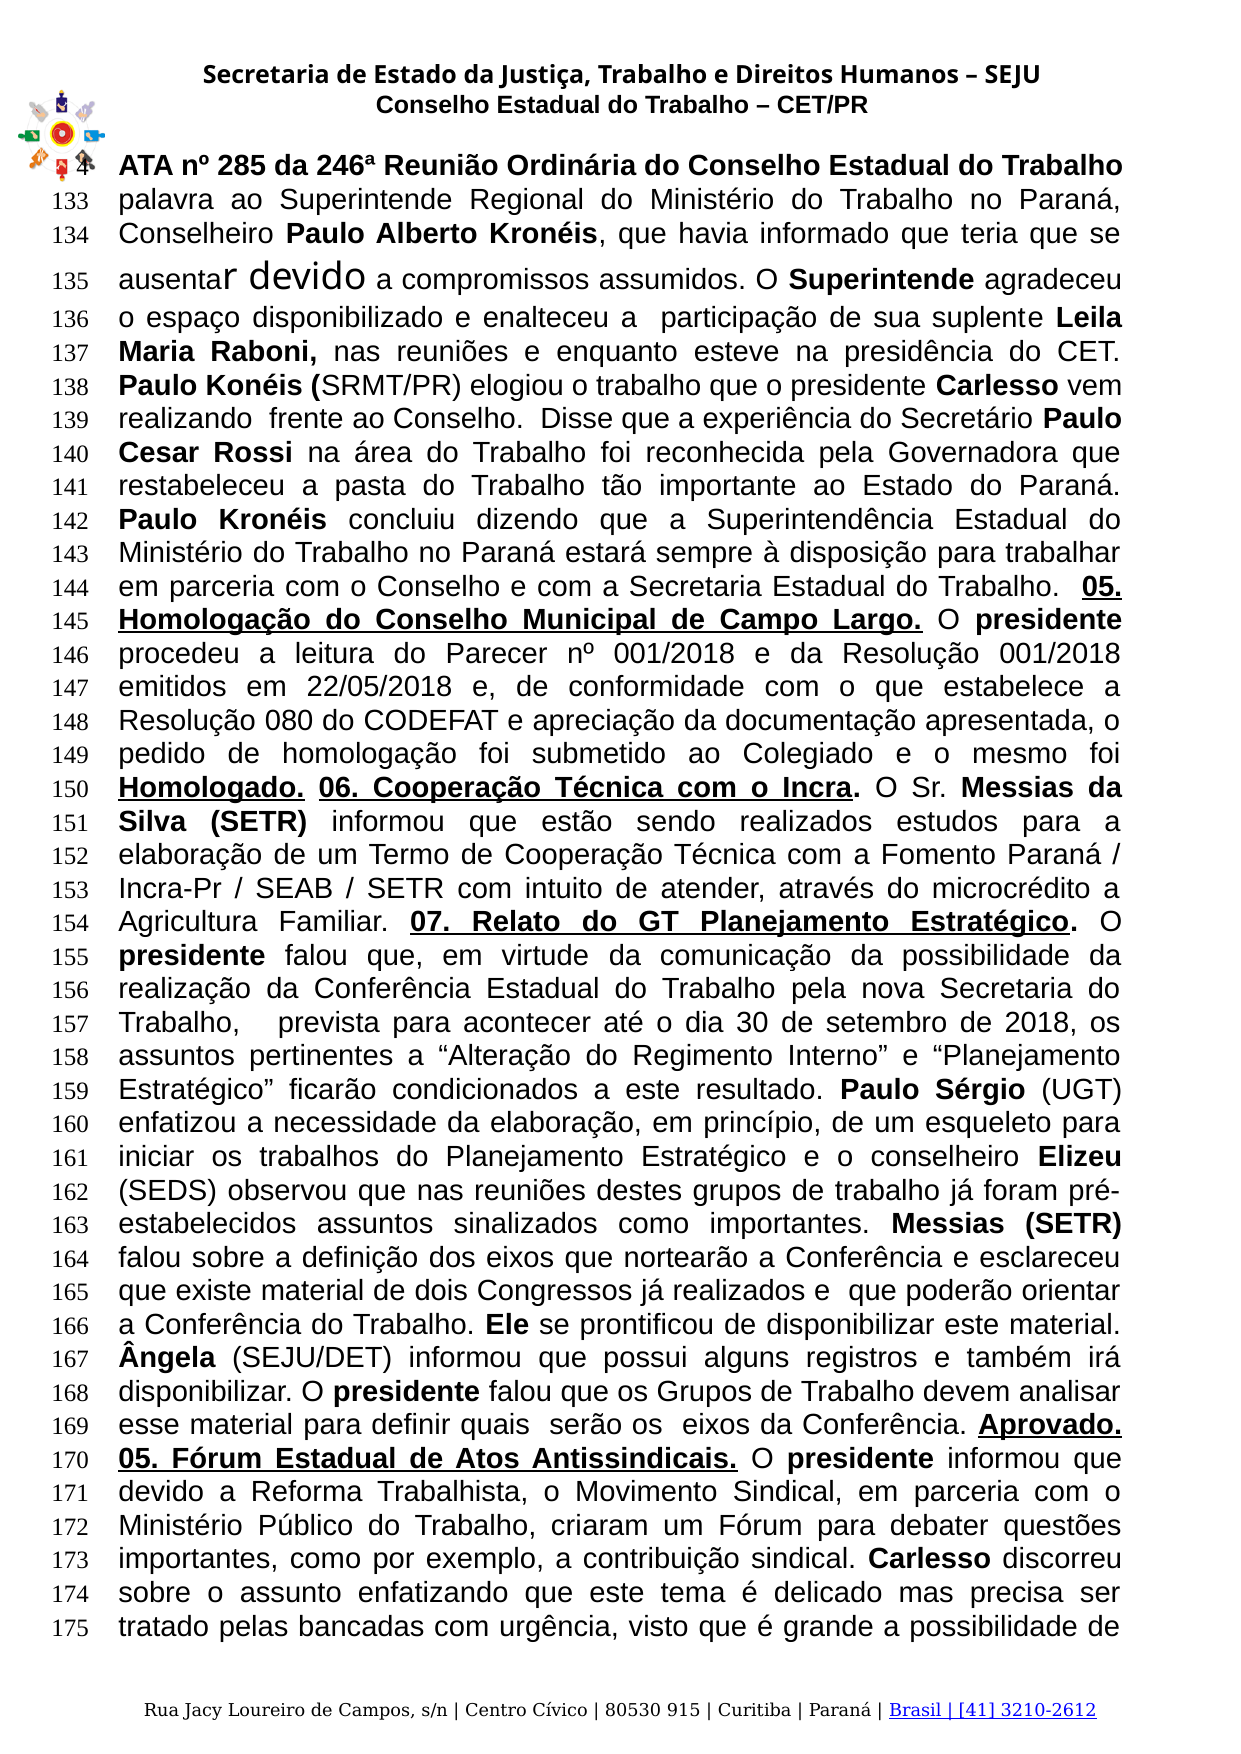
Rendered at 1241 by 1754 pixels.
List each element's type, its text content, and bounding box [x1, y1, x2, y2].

picture [16, 89, 105, 182]
text palavra ao Superintende Regional do Ministério do Trabalho no Paraná, Conselheiro Paulo Alberto Kronéis, que havia informado que teria que se ausentar devido a compromissos assumidos. O Superintende agradeceu o espaço disponibilizado e enalteceu a participação de sua suplente Leila Maria Raboni, nas reuniões e enquanto esteve na presidência do CET. Paulo Konéis (SRMT/PR) elogiou o trabalho que o presidente Carlesso vem realizando frente ao Conselho. Disse que a experiência do Secretário Paulo Cesar Rossi na área do Trabalho foi reconhecida pela Governadora que restabeleceu a pasta do Trabalho tão importante ao Estado do Paraná. Paulo Kronéis concluiu dizendo que a Superintendência Estadual do Ministério do Trabalho no Paraná estará sempre à disposição para trabalhar em parceria com o Conselho e com a Secretaria Estadual do Trabalho. 05. Homologação do Conselho Municipal de Campo Largo. O presidente procedeu a leitura do Parecer nº 001/2018 e da Resolução 001/2018 emitidos em 22/05/2018 e, de conformidade com o que estabelece a Resolução 080 do CODEFAT e apreciação da documentação apresentada, o pedido de homologação foi submetido ao Colegiado e o mesmo foi Homologado. 06. Cooperação Técnica com o Incra. O Sr. Messias da Silva (SETR) informou que estão sendo realizados estudos para a elaboração de um Termo de Cooperação Técnica com a Fomento Paraná / Incra-Pr / SEAB / SETR com intuito de atender, através do microcrédito a Agricultura Familiar. 07. Relato do GT Planejamento Estratégico. O presidente falou que, em virtude da comunicação da possibilidade da realização da Conferência Estadual do Trabalho pela nova Secretaria do Trabalho, prevista para acontecer até o dia 30 de setembro de 2018, os assuntos pertinentes a “Alteração do Regimento Interno” e “Planejamento Estratégico” ficarão condicionados a este resultado. Paulo Sérgio (UGT) enfatizou a necessidade da elaboração, em princípio, de um esqueleto para iniciar os trabalhos do Planejamento Estratégico e o conselheiro Elizeu (SEDS) observou que nas reuniões destes grupos de trabalho já foram pré-estabelecidos assuntos sinalizados como importantes. Messias (SETR) falou sobre a definição dos eixos que nortearão a Conferência e esclareceu que existe material de dois Congressos já realizados e que poderão orientar a Conferência do Trabalho. Ele se prontificou de disponibilizar este material. Ângela (SEJU/DET) informou que possui alguns registros e também irá disponibilizar. O presidente falou que os Grupos de Trabalho devem analisar esse material para definir quais serão os eixos da Conferência. Aprovado. 05. Fórum Estadual de Atos Antissindicais. O presidente informou que devido a Reforma Trabalhista, o Movimento Sindical, em parceria com o Ministério Público do Trabalho, criaram um Fórum para debater questões importantes, como por exemplo, a contribuição sindical. Carlesso discorreu sobre o assunto enfatizando que este tema é delicado mas precisa ser tratado pelas bancadas com urgência, visto que é grande a possibilidade de [118, 182, 1122, 1642]
